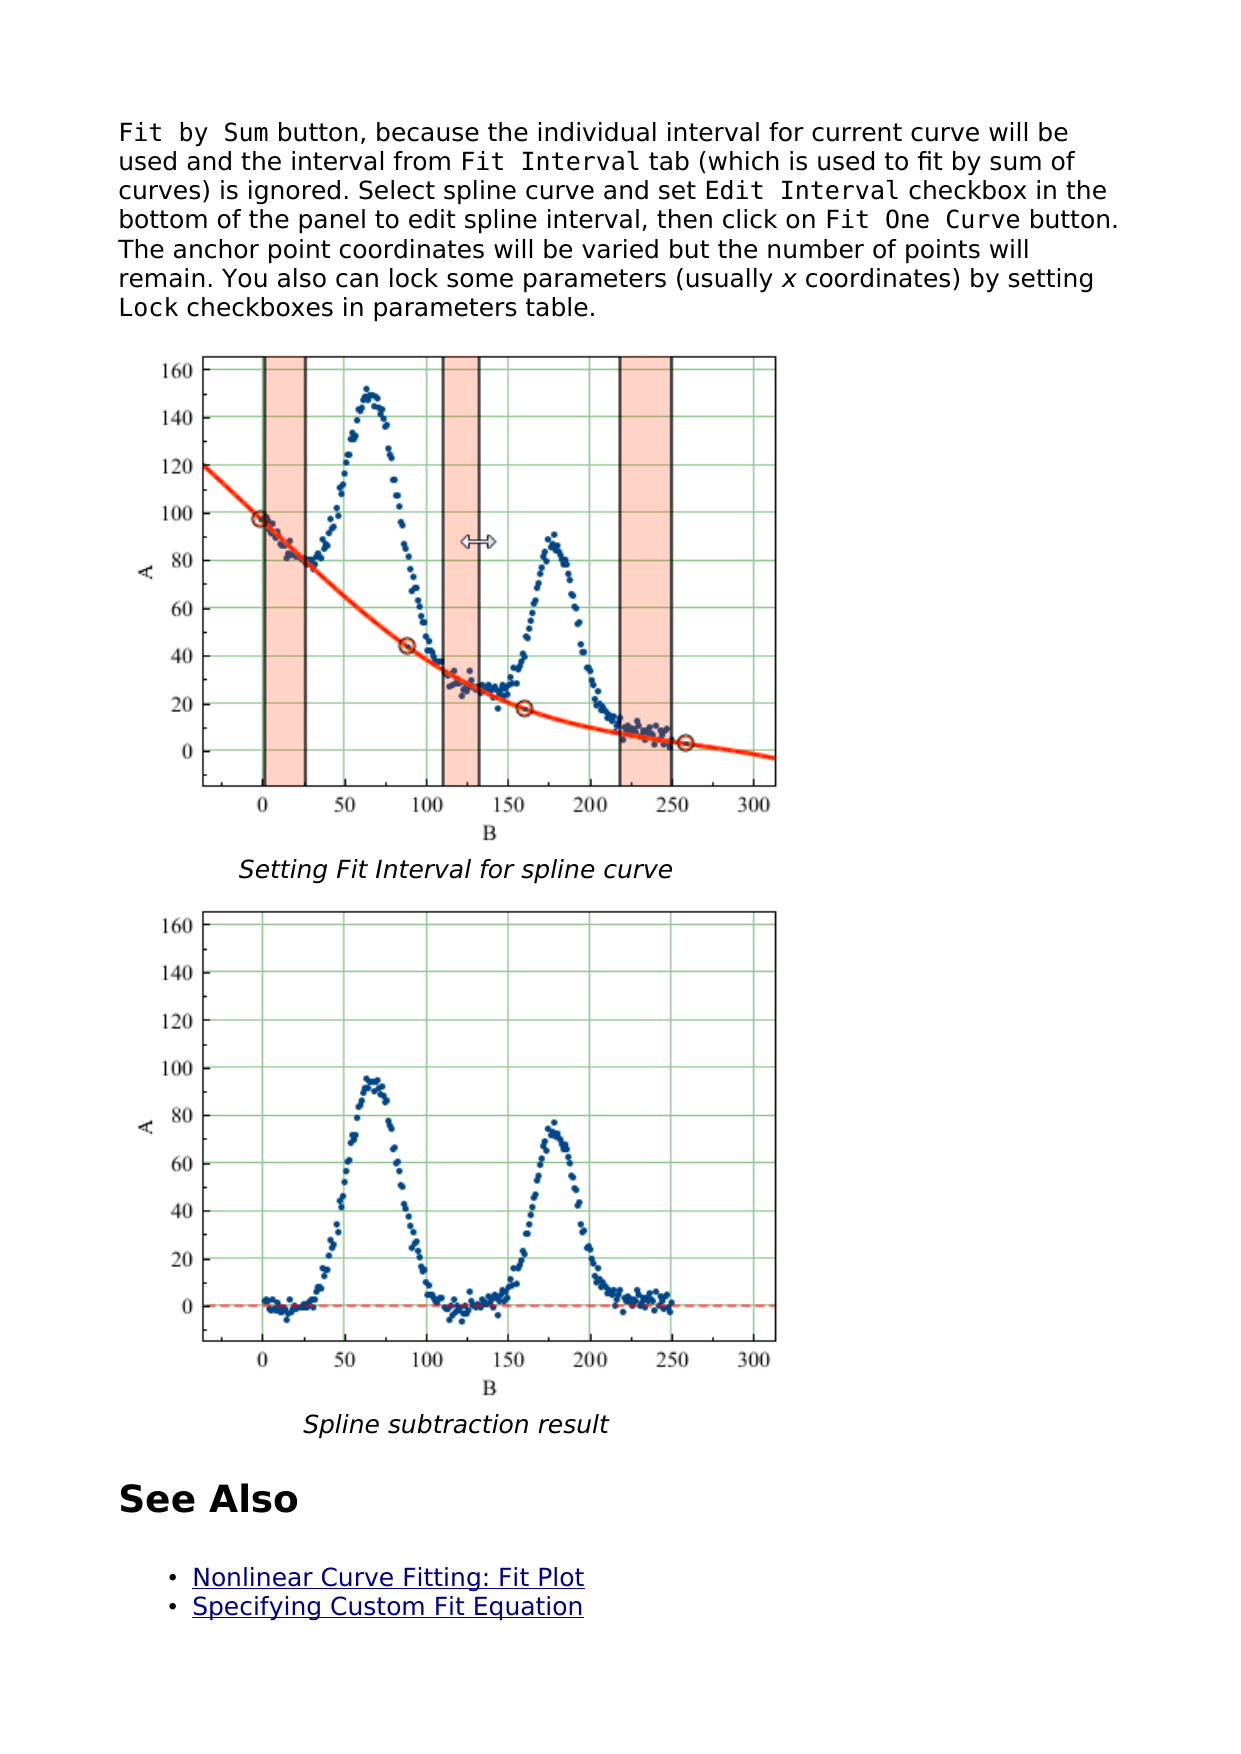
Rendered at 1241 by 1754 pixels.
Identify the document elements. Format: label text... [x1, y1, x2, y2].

text Setting Fit Interval for spline curve [118, 856, 796, 884]
list Specifying Custom Fit Equation [177, 1592, 1122, 1621]
subtitle See Also [118, 1477, 1122, 1521]
picture [118, 347, 797, 856]
text Spline subtraction result [118, 1411, 796, 1440]
picture [118, 902, 797, 1411]
list Nonlinear Curve Fitting: Fit Plot [177, 1563, 1122, 1592]
text Fit by Sum button, because the individual interval for current curve will be used and the interval from Fit Interval tab (which is used to fit by sum of curves) is ignored. Select spline curve and set Edit Interval checkbox in the bottom of the panel to edit spline interval, then click on Fit One Curve button. The anchor point coordinates will be varied but the number of points will remain. You also can lock some parameters (usually x coordinates) by setting Lock checkboxes in parameters table. [118, 118, 1122, 322]
